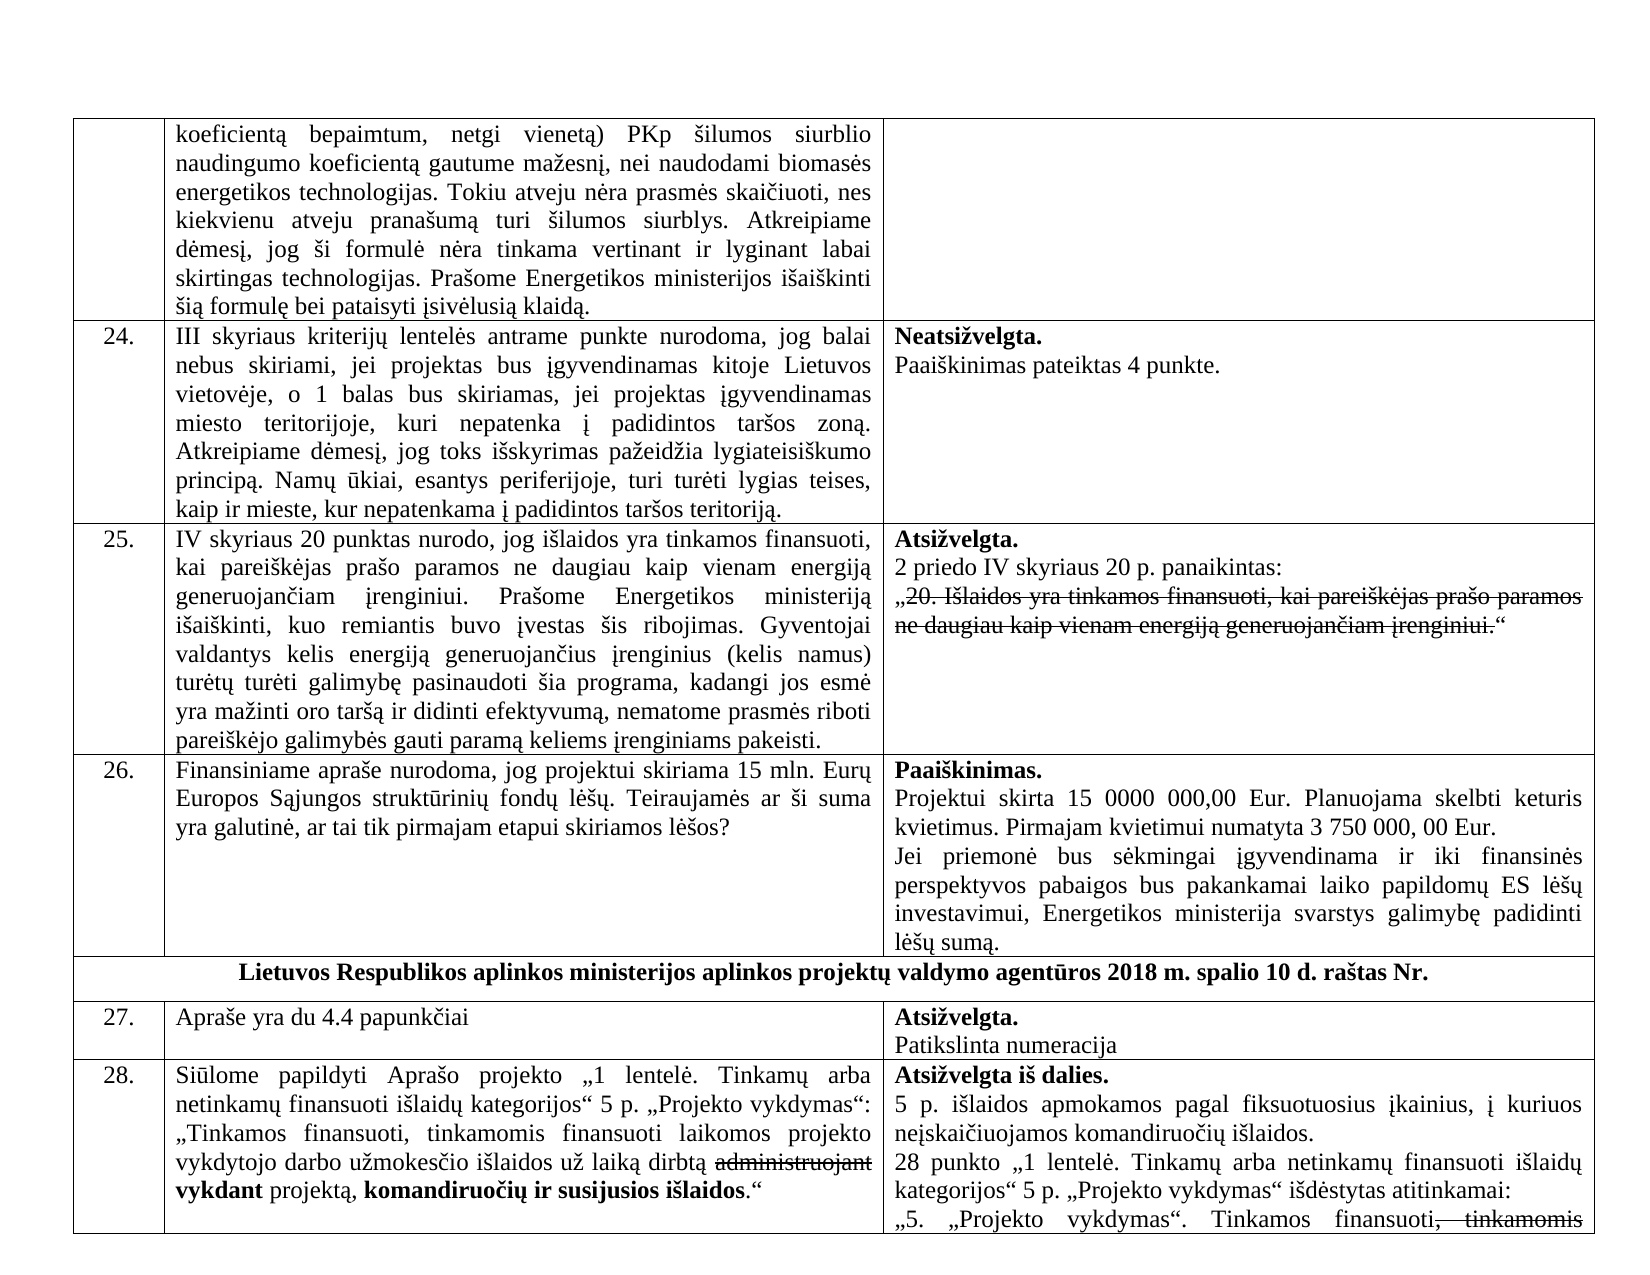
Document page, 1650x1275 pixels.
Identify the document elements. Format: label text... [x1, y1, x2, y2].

table_cell Finansiniame apraše nurodoma, jog projektui skiriama 15 mln. Eurų Europos Sąjungos struktūrinių fondų lėšų. Teiraujamės ar ši suma yra galutinė, ar tai tik pirmajam etapui skiriamos lėšos? [165, 755, 883, 956]
table_cell 27. [74, 1002, 164, 1059]
table_cell Atsižvelgta. Patikslinta numeracija [884, 1002, 1594, 1059]
table_cell Atsižvelgta iš dalies. 5 p. išlaidos apmokamos pagal fiksuotuosius įkainius, į kuriuos neįskaičiuojamos komandiruočių išlaidos. 28 punkto „1 lentelė. Tinkamų arba netinkamų finansuoti išlaidų kategorijos“ 5 p. „Projekto vykdymas“ išdėstytas atitinkamai: „5. „Projekto vykdymas“. Tinkamos finansuoti, tinkamomis [884, 1060, 1594, 1233]
table_cell 26. [74, 755, 164, 956]
table_cell [884, 119, 1594, 320]
table_cell 24. [74, 321, 164, 523]
table_cell [74, 119, 164, 320]
table_cell Paaiškinimas. Projektui skirta 15 0000 000,00 Eur. Planuojama skelbti keturis kvietimus. Pirmajam kvietimui numatyta 3 750 000, 00 Eur. Jei priemonė bus sėkmingai įgyvendinama ir iki finansinės perspektyvos pabaigos bus pakankamai laiko papildomų ES lėšų investavimui, Energetikos ministerija svarstys galimybę padidinti lėšų sumą. [884, 755, 1594, 956]
table_cell koeficientą bepaimtum, netgi vienetą) PKp šilumos siurblio naudingumo koeficientą gautume mažesnį, nei naudodami biomasės energetikos technologijas. Tokiu atveju nėra prasmės skaičiuoti, nes kiekvienu atveju pranašumą turi šilumos siurblys. Atkreipiame dėmesį, jog ši formulė nėra tinkama vertinant ir lyginant labai skirtingas technologijas. Prašome Energetikos ministerijos išaiškinti šią formulę bei pataisyti įsivėlusią klaidą. [165, 119, 883, 320]
table_cell Neatsižvelgta. Paaiškinimas pateiktas 4 punkte. [884, 321, 1594, 523]
table_cell Lietuvos Respublikos aplinkos ministerijos aplinkos projektų valdymo agentūros 2018 m. spalio 10 d. raštas Nr. [74, 957, 1594, 1001]
table_cell 25. [74, 524, 164, 754]
table_cell Atsižvelgta. 2 priedo IV skyriaus 20 p. panaikintas: „20. Išlaidos yra tinkamos finansuoti, kai pareiškėjas prašo paramos ne daugiau kaip vienam energiją generuojančiam įrenginiui.“ [884, 524, 1594, 754]
table_cell 28. [74, 1060, 164, 1233]
table_cell Apraše yra du 4.4 papunkčiai [165, 1002, 883, 1059]
table_cell Siūlome papildyti Aprašo projekto „1 lentelė. Tinkamų arba netinkamų finansuoti išlaidų kategorijos“ 5 p. „Projekto vykdymas“: „Tinkamos finansuoti, tinkamomis finansuoti laikomos projekto vykdytojo darbo užmokesčio išlaidos už laiką dirbtą administruojant vykdant projektą, komandiruočių ir susijusios išlaidos.“ [165, 1060, 883, 1233]
table_cell III skyriaus kriterijų lentelės antrame punkte nurodoma, jog balai nebus skiriami, jei projektas bus įgyvendinamas kitoje Lietuvos vietovėje, o 1 balas bus skiriamas, jei projektas įgyvendinamas miesto teritorijoje, kuri nepatenka į padidintos taršos zoną. Atkreipiame dėmesį, jog toks išskyrimas pažeidžia lygiateisiškumo principą. Namų ūkiai, esantys periferijoje, turi turėti lygias teises, kaip ir mieste, kur nepatenkama į padidintos taršos teritoriją. [165, 321, 883, 523]
table_cell IV skyriaus 20 punktas nurodo, jog išlaidos yra tinkamos finansuoti, kai pareiškėjas prašo paramos ne daugiau kaip vienam energiją generuojančiam įrenginiui. Prašome Energetikos ministeriją išaiškinti, kuo remiantis buvo įvestas šis ribojimas. Gyventojai valdantys kelis energiją generuojančius įrenginius (kelis namus) turėtų turėti galimybę pasinaudoti šia programa, kadangi jos esmė yra mažinti oro taršą ir didinti efektyvumą, nematome prasmės riboti pareiškėjo galimybės gauti paramą keliems įrenginiams pakeisti. [165, 524, 883, 754]
